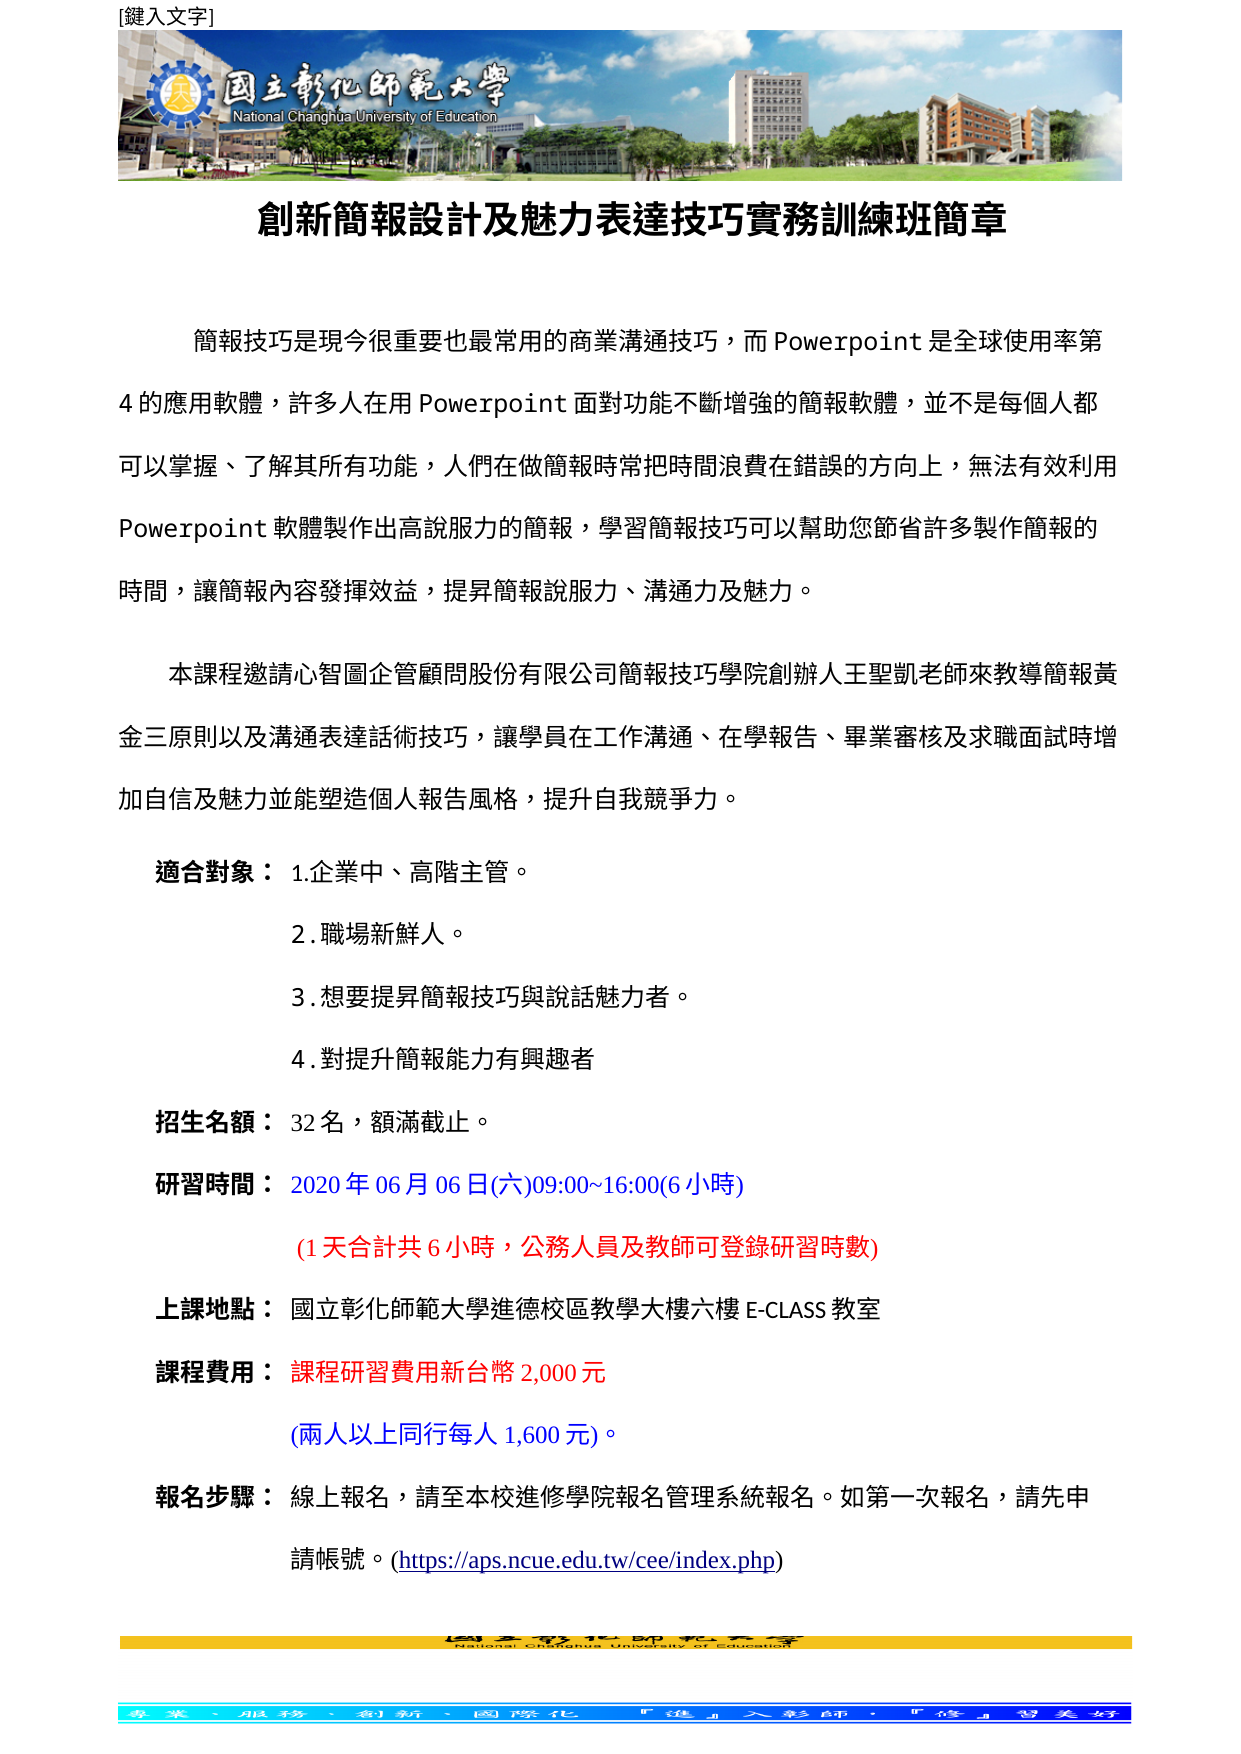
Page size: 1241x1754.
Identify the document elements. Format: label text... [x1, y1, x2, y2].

table_cell 招生名額： [138, 1079, 279, 1141]
text 簡報技巧是現今很重要也最常用的商業溝通技巧，而Powerpoint是全球使用率第4的應用軟體，許多人在用Powerpoint面對功能不斷增強的簡報軟體，並不是每個人都可以掌握、了解其所有功能，人們在做簡報時常把時間浪費在錯誤的方向上，無法有效利用Powerpoint軟體製作出高說服力的簡報，學習簡報技巧可以幫助您節省許多製作簡報的時間，讓簡報內容發揮效益，提昇簡報說服力、溝通力及魅力。 [118, 298, 1122, 610]
table_cell 報名步驟： [138, 1454, 279, 1579]
table_header 1.企業中、高階主管。 2.職場新鮮人。 3.想要提昇簡報技巧與說話魅力者。 4.對提升簡報能力有興趣者 [279, 829, 1102, 1079]
table_cell 2020年06月06日(六)09:00~16:00(6小時) (1天合計共6小時，公務人員及教師可登錄研習時數) [279, 1141, 1102, 1266]
table_cell 線上報名，請至本校進修學院報名管理系統報名。如第一次報名，請先申請帳號。(https://aps.ncue.edu.tw/cee/index.php) [279, 1454, 1102, 1579]
table_header 適合對象： [138, 829, 279, 1079]
text 本課程邀請心智圖企管顧問股份有限公司簡報技巧學院創辦人王聖凱老師來教導簡報黃金三原則以及溝通表達話術技巧，讓學員在工作溝通、在學報告、畢業審核及求職面試時增加自信及魅力並能塑造個人報告風格，提升自我競爭力。 [118, 631, 1122, 818]
table_cell 國立彰化師範大學進德校區教學大樓六樓E-CLASS教室 [279, 1266, 1102, 1329]
table_cell 研習時間： [138, 1141, 279, 1266]
table_cell 上課地點： [138, 1266, 279, 1329]
table_cell 課程費用： [138, 1329, 279, 1454]
table_cell 課程研習費用新台幣2,000元 (兩人以上同行每人1,600元)。 [279, 1329, 1102, 1454]
table_cell 32名，額滿截止。 [279, 1079, 1102, 1141]
text 創新簡報設計及魅力表達技巧實務訓練班簡章 [143, 190, 1122, 244]
